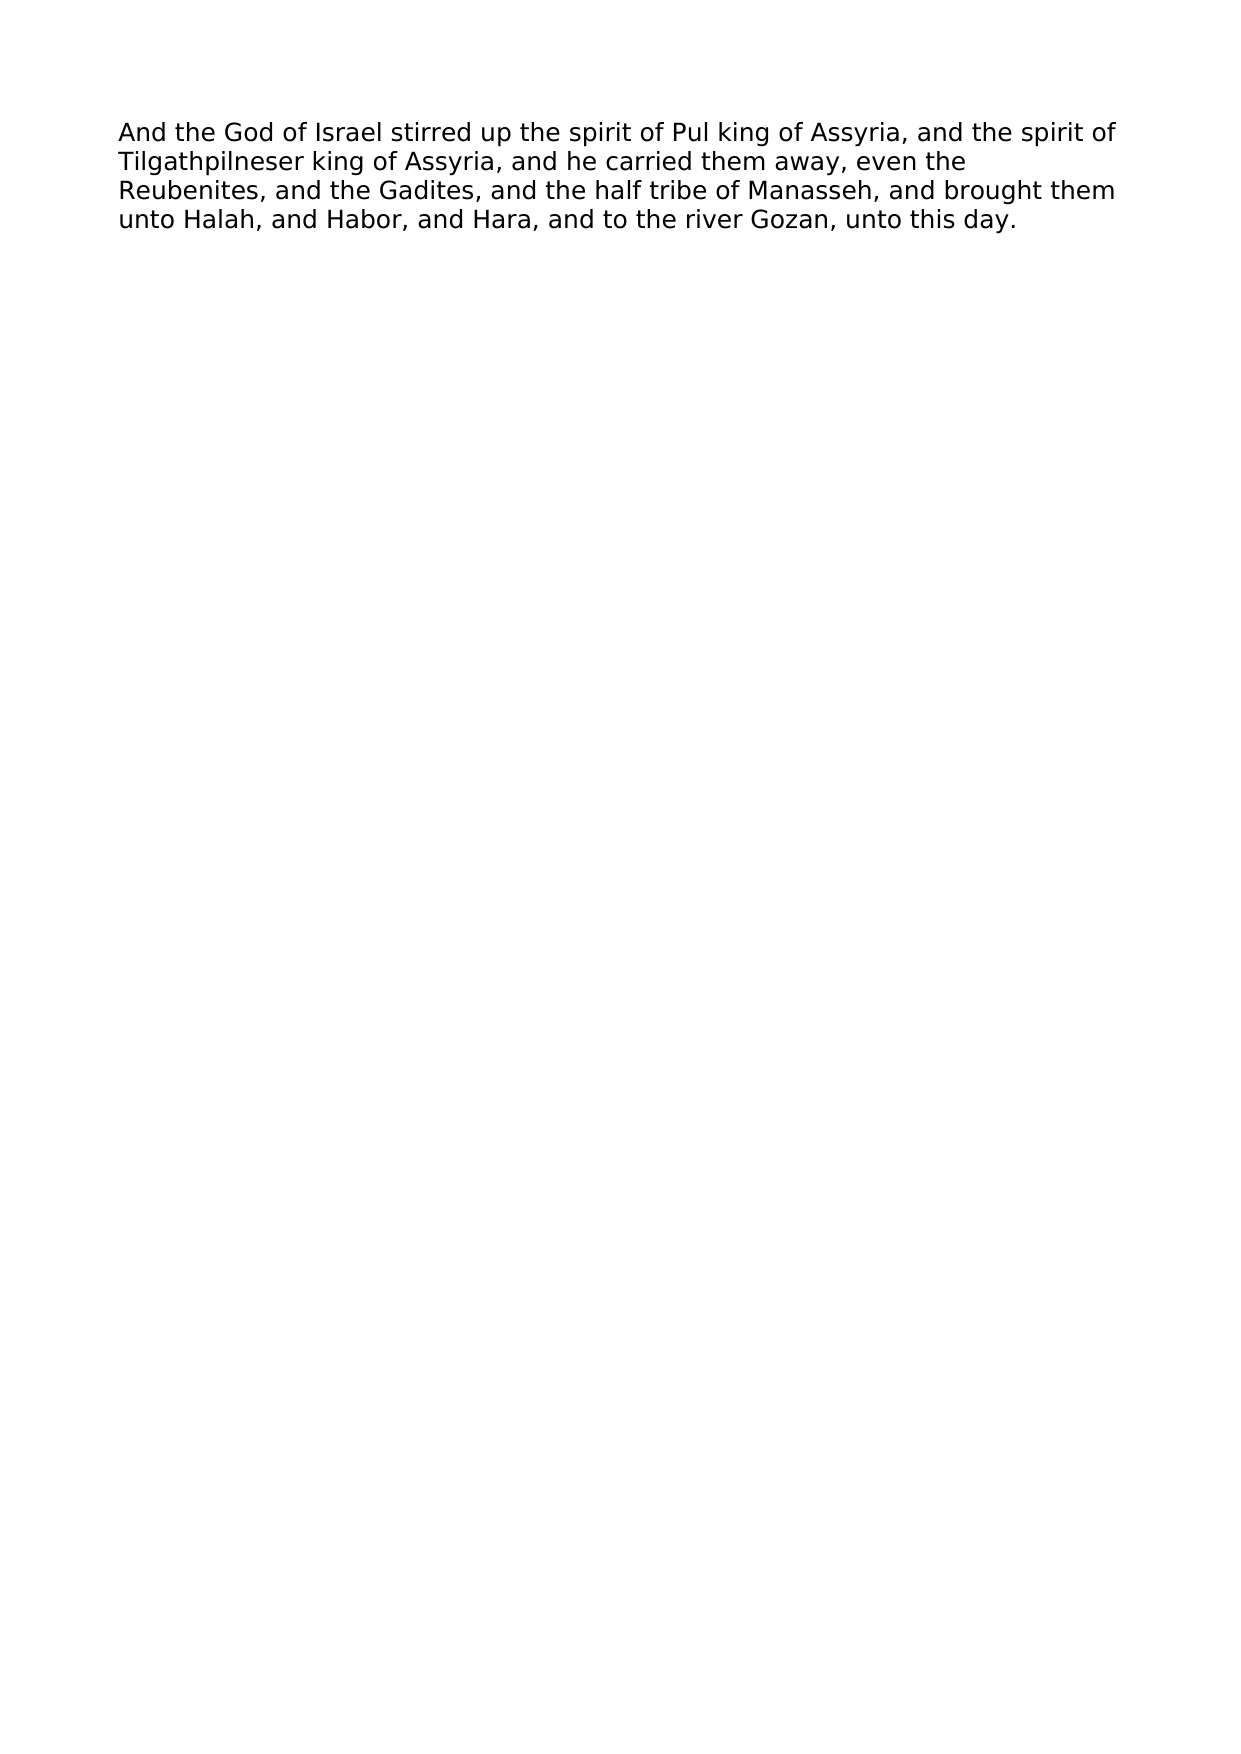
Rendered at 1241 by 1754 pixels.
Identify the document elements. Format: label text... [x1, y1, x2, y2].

text And the God of Israel stirred up the spirit of Pul king of Assyria, and the spirit of Tilgathpilneser king of Assyria, and he carried them away, even the Reubenites, and the Gadites, and the half tribe of Manasseh, and brought them unto Halah, and Habor, and Hara, and to the river Gozan, unto this day. [118, 118, 1122, 235]
